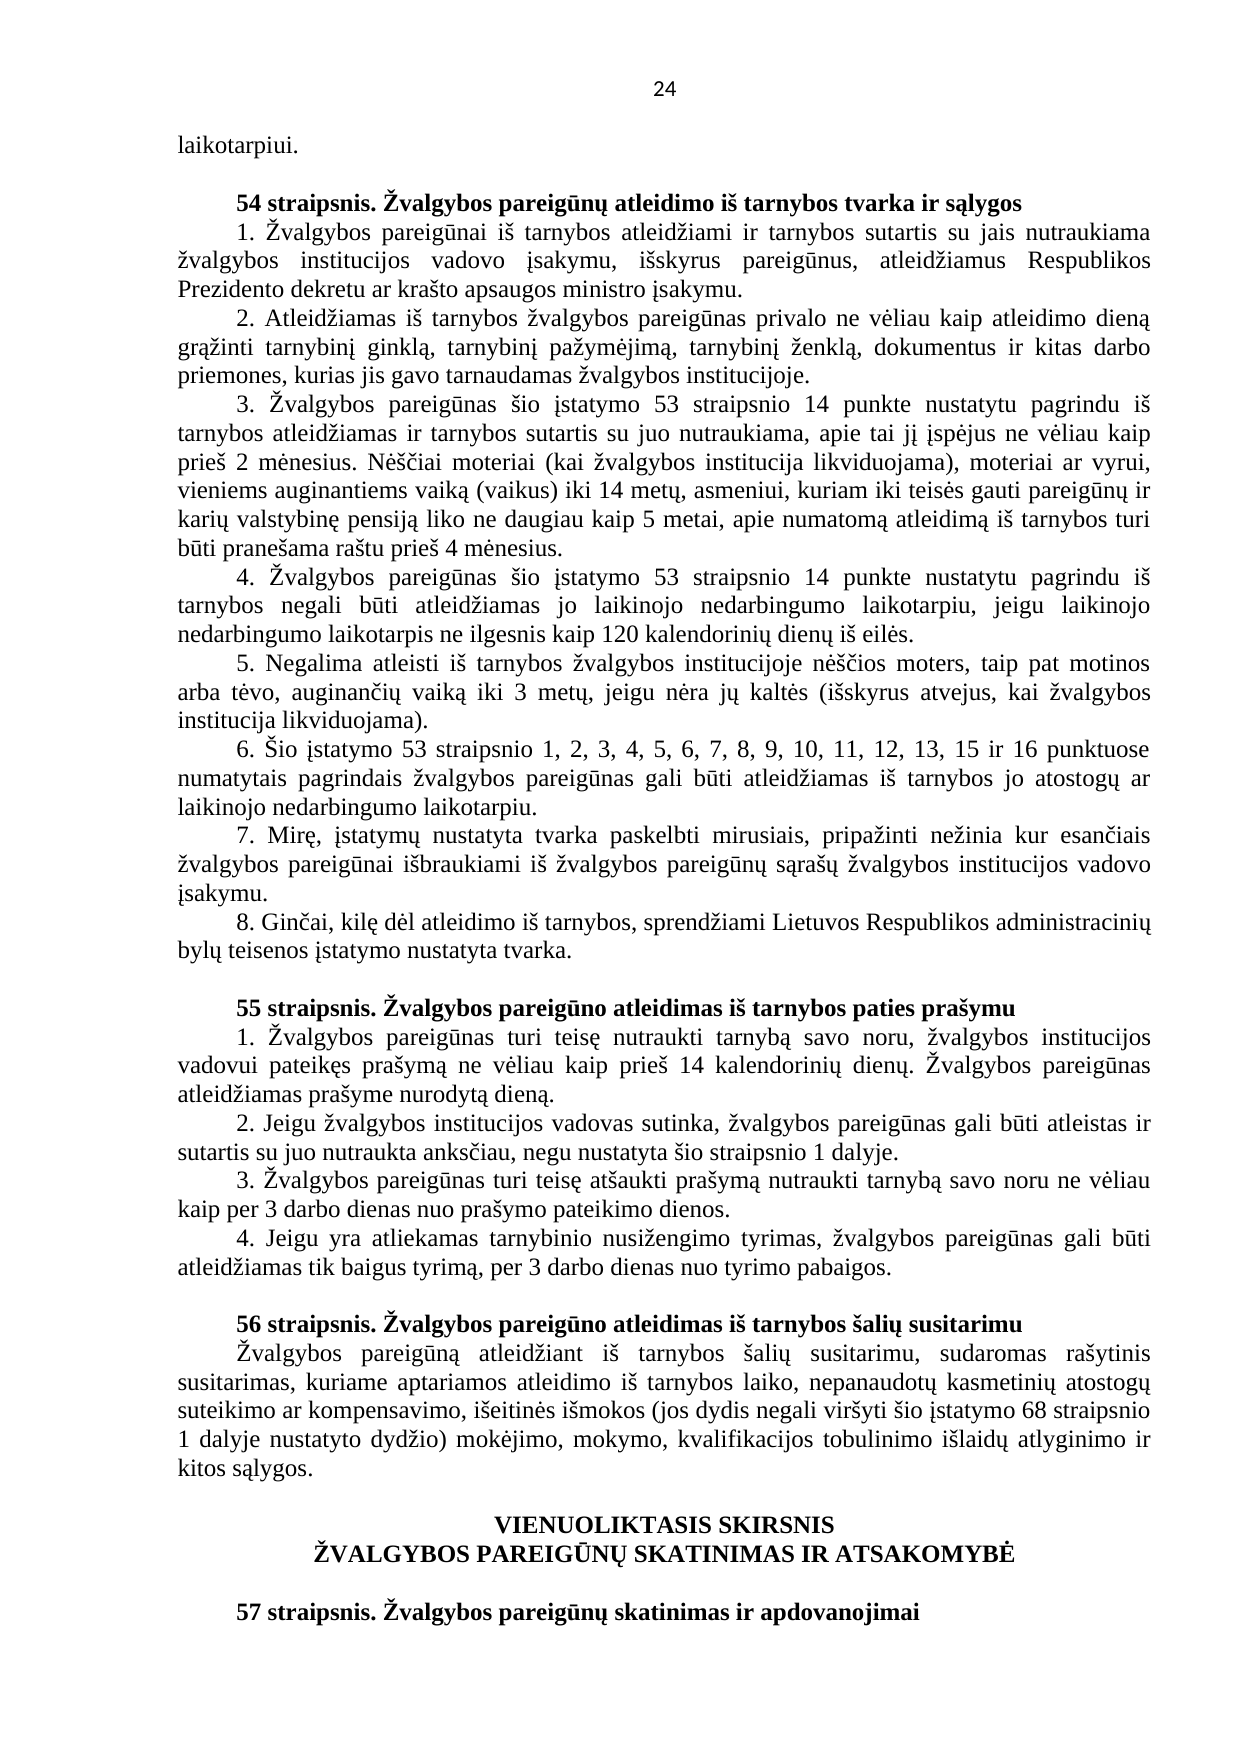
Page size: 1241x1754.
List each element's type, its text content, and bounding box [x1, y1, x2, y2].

text 1. Žvalgybos pareigūnai iš tarnybos atleidžiami ir tarnybos sutartis su jais nutraukiama žvalgybos institucijos vadovo įsakymu, išskyrus pareigūnus, atleidžiamus Respublikos Prezidento dekretu ar krašto apsaugos ministro įsakymu. [177, 217, 1152, 303]
text 56 straipsnis. Žvalgybos pareigūno atleidimas iš tarnybos šalių susitarimu [177, 1309, 1152, 1338]
text 3. Žvalgybos pareigūnas šio įstatymo 53 straipsnio 14 punkte nustatytu pagrindu iš tarnybos atleidžiamas ir tarnybos sutartis su juo nutraukiama, apie tai jį įspėjus ne vėliau kaip prieš 2 mėnesius. Nėščiai moteriai (kai žvalgybos institucija likviduojama), moteriai ar vyrui, vieniems auginantiems vaiką (vaikus) iki 14 metų, asmeniui, kuriam iki teisės gauti pareigūnų ir karių valstybinę pensiją liko ne daugiau kaip 5 metai, apie numatomą atleidimą iš tarnybos turi būti pranešama raštu prieš 4 mėnesius. [177, 389, 1152, 562]
text 54 straipsnis. Žvalgybos pareigūnų atleidimo iš tarnybos tvarka ir sąlygos [177, 188, 1152, 217]
text 6. Šio įstatymo 53 straipsnio 1, 2, 3, 4, 5, 6, 7, 8, 9, 10, 11, 12, 13, 15 ir 16 punktuose numatytais pagrindais žvalgybos pareigūnas gali būti atleidžiamas iš tarnybos jo atostogų ar laikinojo nedarbingumo laikotarpiu. [177, 734, 1152, 821]
text 8. Ginčai, kilę dėl atleidimo iš tarnybos, sprendžiami Lietuvos Respublikos administracinių bylų teisenos įstatymo nustatyta tvarka. [177, 907, 1152, 964]
text 4. Jeigu yra atliekamas tarnybinio nusižengimo tyrimas, žvalgybos pareigūnas gali būti atleidžiamas tik baigus tyrimą, per 3 darbo dienas nuo tyrimo pabaigos. [177, 1223, 1152, 1281]
text 55 straipsnis. Žvalgybos pareigūno atleidimas iš tarnybos paties prašymu [177, 993, 1152, 1022]
text 7. Mirę, įstatymų nustatyta tvarka paskelbti mirusiais, pripažinti nežinia kur esančiais žvalgybos pareigūnai išbraukiami iš žvalgybos pareigūnų sąrašų žvalgybos institucijos vadovo įsakymu. [177, 821, 1152, 907]
text laikotarpiui. [177, 131, 1152, 159]
text 1. Žvalgybos pareigūnas turi teisę nutraukti tarnybą savo noru, žvalgybos institucijos vadovui pateikęs prašymą ne vėliau kaip prieš 14 kalendorinių dienų. Žvalgybos pareigūnas atleidžiamas prašyme nurodytą dieną. [177, 1022, 1152, 1108]
text 57 straipsnis. Žvalgybos pareigūnų skatinimas ir apdovanojimai [177, 1597, 1152, 1626]
text 2. Jeigu žvalgybos institucijos vadovas sutinka, žvalgybos pareigūnas gali būti atleistas ir sutartis su juo nutraukta anksčiau, negu nustatyta šio straipsnio 1 dalyje. [177, 1108, 1152, 1166]
text 2. Atleidžiamas iš tarnybos žvalgybos pareigūnas privalo ne vėliau kaip atleidimo dieną grąžinti tarnybinį ginklą, tarnybinį pažymėjimą, tarnybinį ženklą, dokumentus ir kitas darbo priemones, kurias jis gavo tarnaudamas žvalgybos institucijoje. [177, 303, 1152, 389]
text 4. Žvalgybos pareigūnas šio įstatymo 53 straipsnio 14 punkte nustatytu pagrindu iš tarnybos negali būti atleidžiamas jo laikinojo nedarbingumo laikotarpiu, jeigu laikinojo nedarbingumo laikotarpis ne ilgesnis kaip 120 kalendorinių dienų iš eilės. [177, 562, 1152, 648]
text Žvalgybos pareigūną atleidžiant iš tarnybos šalių susitarimu, sudaromas rašytinis susitarimas, kuriame aptariamos atleidimo iš tarnybos laiko, nepanaudotų kasmetinių atostogų suteikimo ar kompensavimo, išeitinės išmokos (jos dydis negali viršyti šio įstatymo 68 straipsnio 1 dalyje nustatyto dydžio) mokėjimo, mokymo, kvalifikacijos tobulinimo išlaidų atlyginimo ir kitos sąlygos. [177, 1338, 1152, 1482]
text 3. Žvalgybos pareigūnas turi teisę atšaukti prašymą nutraukti tarnybą savo noru ne vėliau kaip per 3 darbo dienas nuo prašymo pateikimo dienos. [177, 1166, 1152, 1223]
text 5. Negalima atleisti iš tarnybos žvalgybos institucijoje nėščios moters, taip pat motinos arba tėvo, auginančių vaiką iki 3 metų, jeigu nėra jų kaltės (išskyrus atvejus, kai žvalgybos institucija likviduojama). [177, 648, 1152, 734]
text ŽVALGYBOS PAREIGŪNŲ SKATINIMAS IR ATSAKOMYBĖ [177, 1539, 1152, 1568]
text VIENUOLIKTASIS SKIRSNIS [177, 1511, 1152, 1539]
